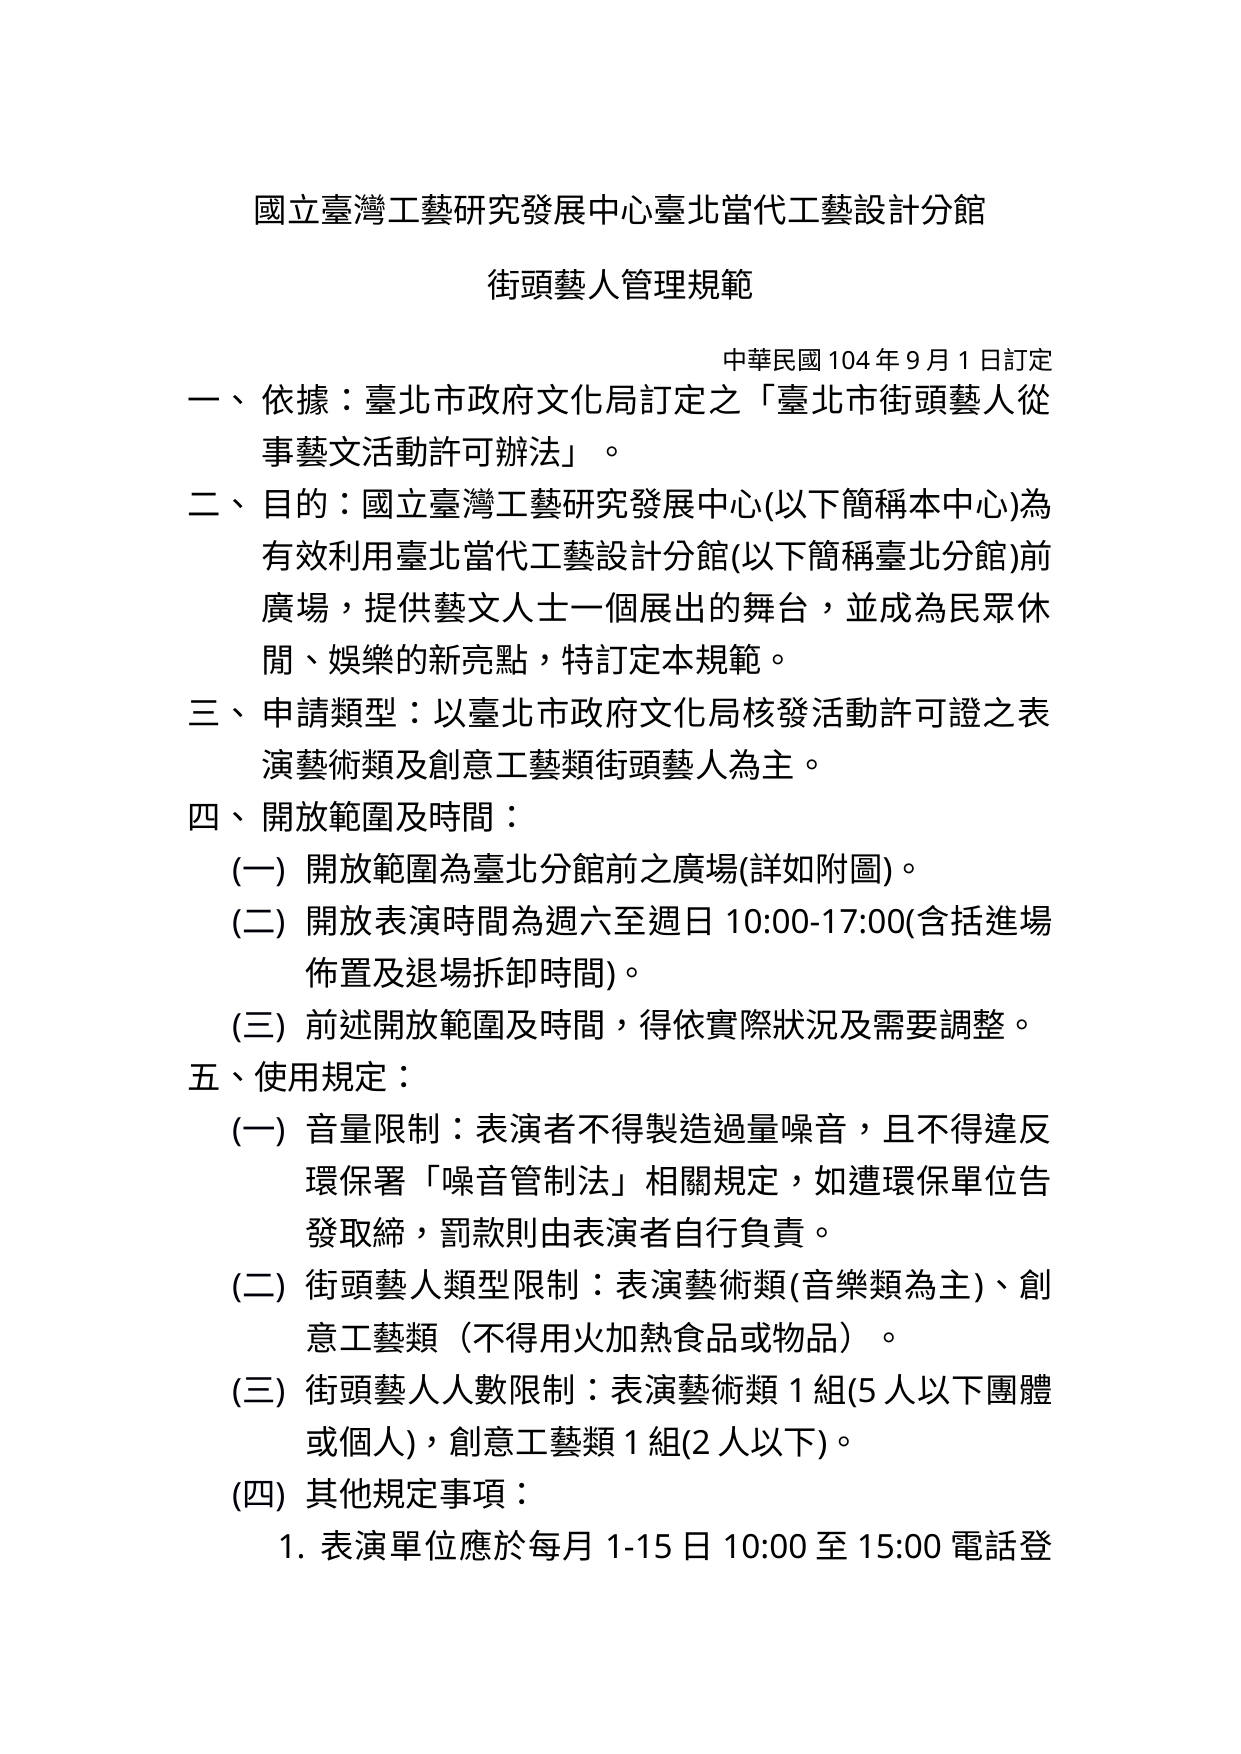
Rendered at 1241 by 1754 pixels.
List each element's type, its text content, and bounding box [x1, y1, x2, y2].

list 街頭藝人人數限制：表演藝術類1組(5人以下團體或個人)，創意工藝類1組(2人以下)。 [232, 1360, 1053, 1464]
list 依據：臺北市政府文化局訂定之「臺北市街頭藝人從事藝文活動許可辦法」。 [187, 371, 1053, 475]
text 國立臺灣工藝研究發展中心臺北當代工藝設計分館 [187, 164, 1053, 239]
list 目的：國立臺灣工藝研究發展中心(以下簡稱本中心)為有效利用臺北當代工藝設計分館(以下簡稱臺北分館)前廣場，提供藝文人士一個展出的舞台，並成為民眾休閒、娛樂的新亮點，特訂定本規範。 [187, 475, 1053, 683]
text 街頭藝人管理規範 [187, 239, 1053, 314]
text 中華民國104年 9 月 1 日訂定 [187, 333, 1053, 371]
list 音量限制：表演者不得製造過量噪音，且不得違反環保署「噪音管制法」相關規定，如遭環保單位告發取締，罰款則由表演者自行負責。 [232, 1100, 1053, 1256]
list 街頭藝人類型限制：表演藝術類(音樂類為主)、創意工藝類（不得用火加熱食品或物品）。 [232, 1256, 1053, 1360]
list 其他規定事項： [232, 1464, 1053, 1517]
list 開放範圍及時間： [187, 787, 1053, 839]
list 申請類型：以臺北市政府文化局核發活動許可證之表演藝術類及創意工藝類街頭藝人為主。 [187, 683, 1053, 787]
list 開放範圍為臺北分館前之廣場(詳如附圖)。 [232, 839, 1053, 892]
list 表演單位應於每月1-15日10:00至15:00電話登 [306, 1517, 1053, 1569]
list 前述開放範圍及時間，得依實際狀況及需要調整。 [232, 996, 1053, 1048]
list 開放表演時間為週六至週日10:00-17:00(含括進場佈置及退場拆卸時間)。 [232, 892, 1053, 996]
text 五、使用規定： [187, 1048, 1053, 1100]
